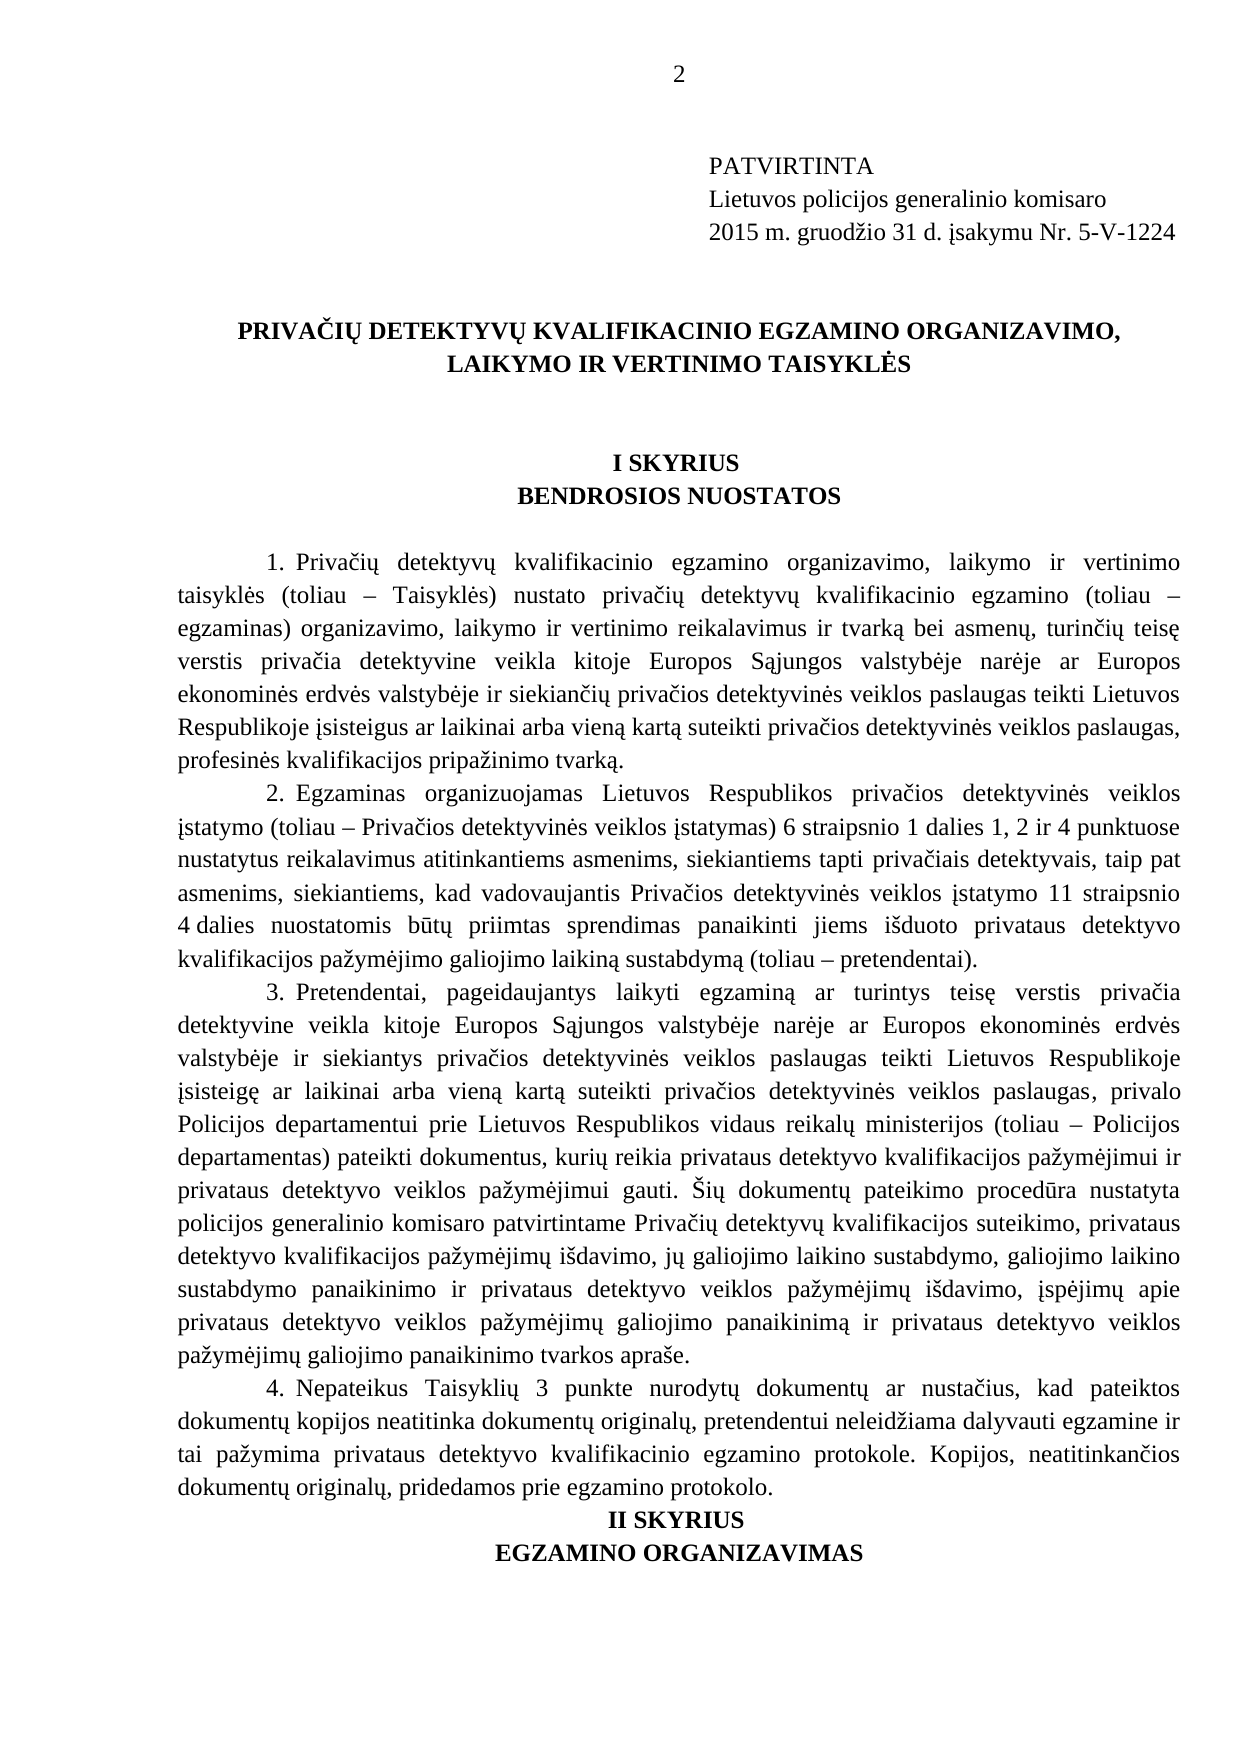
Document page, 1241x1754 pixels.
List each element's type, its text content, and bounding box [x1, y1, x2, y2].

text PRIVAČIŲ DETEKTYVŲ KVALIFIKACINIO EGZAMINO ORGANIZAVIMO, LAIKYMO IR VERTINIMO TAISYKLĖS [177, 316, 1181, 378]
text 3. Pretendentai, pageidaujantys laikyti egzaminą ar turintys teisę verstis privačia detektyvine veikla kitoje Europos Sąjungos valstybėje narėje ar Europos ekonominės erdvės valstybėje ir siekiantys privačios detektyvinės veiklos paslaugas teikti Lietuvos Respublikoje įsisteigę ar laikinai arba vieną kartą suteikti privačios detektyvinės veiklos paslaugas, privalo Policijos departamentui prie Lietuvos Respublikos vidaus reikalų ministerijos (toliau – Policijos departamentas) pateikti dokumentus, kurių reikia privataus detektyvo kvalifikacijos pažymėjimui ir privataus detektyvo veiklos pažymėjimui gauti. Šių dokumentų pateikimo procedūra nustatyta policijos generalinio komisaro patvirtintame Privačių detektyvų kvalifikacijos suteikimo, privataus detektyvo kvalifikacijos pažymėjimų išdavimo, jų galiojimo laikino sustabdymo, galiojimo laikino sustabdymo panaikinimo ir privataus detektyvo veiklos pažymėjimų išdavimo, įspėjimų apie privataus detektyvo veiklos pažymėjimų galiojimo panaikinimą ir privataus detektyvo veiklos pažymėjimų galiojimo panaikinimo tvarkos apraše. [177, 977, 1181, 1369]
text I skyrius [177, 448, 1181, 477]
text PATVIRTINTA [709, 151, 1181, 180]
text EGZAMINO ORGANIZAVIMAS [177, 1538, 1181, 1567]
text 1. Privačių detektyvų kvalifikacinio egzamino organizavimo, laikymo ir vertinimo taisyklės (toliau – Taisyklės) nustato privačių detektyvų kvalifikacinio egzamino (toliau –egzaminas) organizavimo, laikymo ir vertinimo reikalavimus ir tvarką bei asmenų, turinčių teisę verstis privačia detektyvine veikla kitoje Europos Sąjungos valstybėje narėje ar Europos ekonominės erdvės valstybėje ir siekiančių privačios detektyvinės veiklos paslaugas teikti Lietuvos Respublikoje įsisteigus ar laikinai arba vieną kartą suteikti privačios detektyvinės veiklos paslaugas, profesinės kvalifikacijos pripažinimo tvarką. [177, 547, 1181, 774]
text 2015 m. gruodžio 31 d. įsakymu Nr. 5-V-1224 [709, 217, 1181, 246]
text 2. Egzaminas organizuojamas Lietuvos Respublikos privačios detektyvinės veiklos įstatymo (toliau – Privačios detektyvinės veiklos įstatymas) 6 straipsnio 1 dalies 1, 2 ir 4 punktuose nustatytus reikalavimus atitinkantiems asmenims, siekiantiems tapti privačiais detektyvais, taip pat asmenims, siekiantiems, kad vadovaujantis Privačios detektyvinės veiklos įstatymo 11 straipsnio 4 dalies nuostatomis būtų priimtas sprendimas panaikinti jiems išduoto privataus detektyvo kvalifikacijos pažymėjimo galiojimo laikiną sustabdymą (toliau – pretendentai). [177, 778, 1181, 972]
text Lietuvos policijos generalinio komisaro [709, 184, 1181, 213]
text II skyrius [177, 1505, 1181, 1534]
text 4. Nepateikus Taisyklių 3 punkte nurodytų dokumentų ar nustačius, kad pateiktos dokumentų kopijos neatitinka dokumentų originalų, pretendentui neleidžiama dalyvauti egzamine ir tai pažymima privataus detektyvo kvalifikacinio egzamino protokole. Kopijos, neatitinkančios dokumentų originalų, pridedamos prie egzamino protokolo. [177, 1373, 1181, 1501]
text BENDROSIOS NUOSTATOS [177, 481, 1181, 510]
